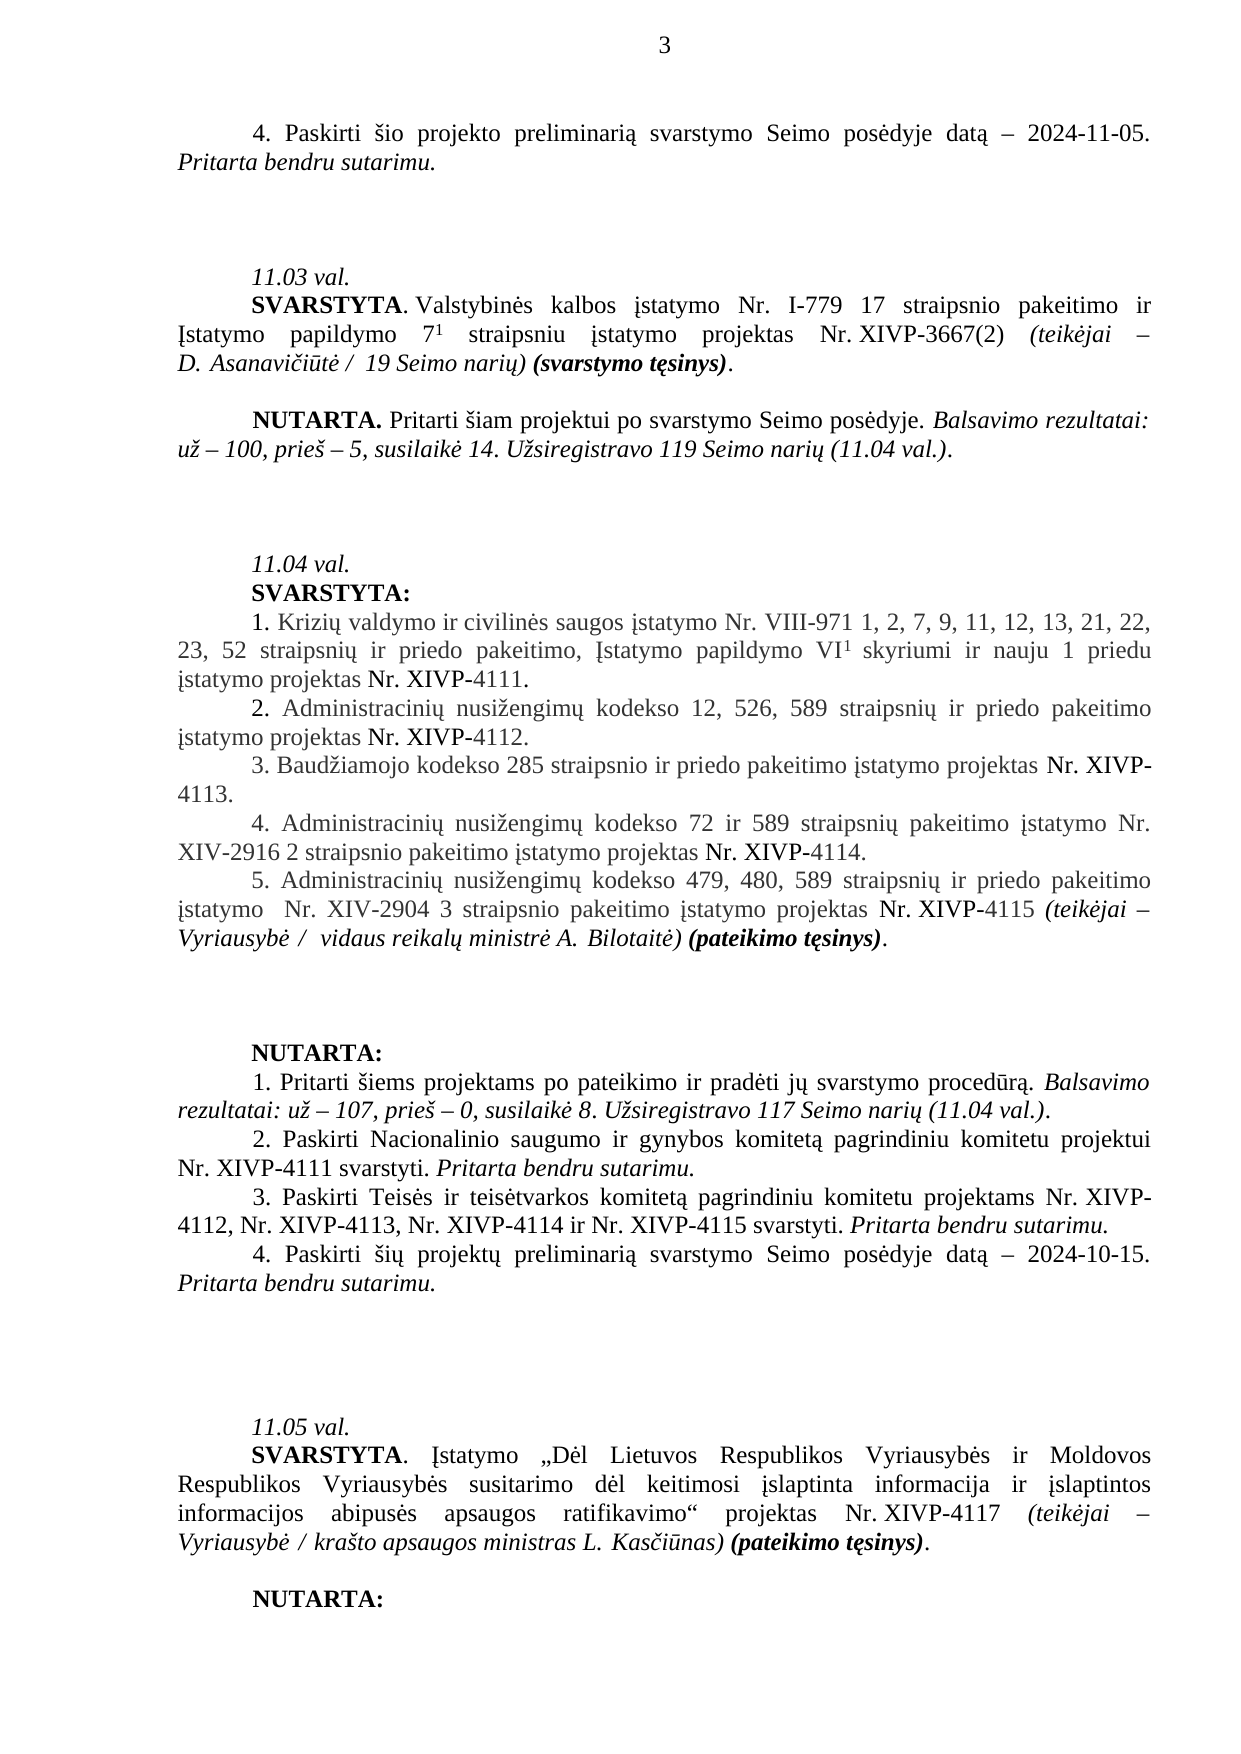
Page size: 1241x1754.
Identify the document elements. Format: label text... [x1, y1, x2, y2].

text NUTARTA: [177, 1584, 1152, 1613]
text 4. Administracinių nusižengimų kodekso 72 ir 589 straipsnių pakeitimo įstatymo Nr. XIV-2916 2 straipsnio pakeitimo įstatymo projektas Nr. XIVP-4114. [177, 808, 1152, 866]
text 4. Paskirti šio projekto preliminarią svarstymo Seimo posėdyje datą – 2024-11-05. Pritarta bendru sutarimu. [177, 118, 1152, 176]
text 2. Administracinių nusižengimų kodekso 12, 526, 589 straipsnių ir priedo pakeitimo įstatymo projektas Nr. XIVP-4112. [177, 693, 1152, 751]
text 4. Paskirti šių projektų preliminarią svarstymo Seimo posėdyje datą – 2024-10-15. Pritarta bendru sutarimu. [177, 1239, 1152, 1297]
text SVARSTYTA. Valstybinės kalbos įstatymo Nr. I-779 17 straipsnio pakeitimo ir Įstatymo papildymo 71 straipsniu įstatymo projektas Nr. XIVP-3667(2) (teikėjai – D. Asanavičiūtė / 19 Seimo narių) (svarstymo tęsinys). [177, 291, 1152, 377]
text 1. Krizių valdymo ir civilinės saugos įstatymo Nr. VIII-971 1, 2, 7, 9, 11, 12, 13, 21, 22, 23, 52 straipsnių ir priedo pakeitimo, Įstatymo papildymo VI1 skyriumi ir nauju 1 priedu įstatymo projektas Nr. XIVP-4111. [177, 607, 1152, 693]
text NUTARTA: [177, 1038, 1152, 1067]
text 2. Paskirti Nacionalinio saugumo ir gynybos komitetą pagrindiniu komitetu projektui Nr. XIVP-4111 svarstyti. Pritarta bendru sutarimu. [177, 1124, 1152, 1182]
text 5. Administracinių nusižengimų kodekso 479, 480, 589 straipsnių ir priedo pakeitimo įstatymo Nr. XIV-2904 3 straipsnio pakeitimo įstatymo projektas Nr. XIVP-4115 (teikėjai – Vyriausybė / vidaus reikalų ministrė A. Bilotaitė) (pateikimo tęsinys). [177, 866, 1152, 952]
text 3. Baudžiamojo kodekso 285 straipsnio ir priedo pakeitimo įstatymo projektas Nr. XIVP-4113. [177, 751, 1152, 808]
text 1. Pritarti šiems projektams po pateikimo ir pradėti jų svarstymo procedūrą. Balsavimo rezultatai: už – 107, prieš – 0, susilaikė 8. Užsiregistravo 117 Seimo narių (11.04 val.). [177, 1067, 1152, 1124]
text 11.03 val. [177, 262, 1152, 291]
text 11.05 val. [177, 1412, 1152, 1441]
text 3. Paskirti Teisės ir teisėtvarkos komitetą pagrindiniu komitetu projektams Nr. XIVP-4112, Nr. XIVP-4113, Nr. XIVP-4114 ir Nr. XIVP-4115 svarstyti. Pritarta bendru sutarimu. [177, 1182, 1152, 1239]
text SVARSTYTA. Įstatymo „Dėl Lietuvos Respublikos Vyriausybės ir Moldovos Respublikos Vyriausybės susitarimo dėl keitimosi įslaptinta informacija ir įslaptintos informacijos abipusės apsaugos ratifikavimo“ projektas Nr. XIVP-4117 (teikėjai – Vyriausybė / krašto apsaugos ministras L. Kasčiūnas) (pateikimo tęsinys). [177, 1441, 1152, 1556]
text SVARSTYTA: [177, 578, 1152, 607]
text NUTARTA. Pritarti šiam projektui po svarstymo Seimo posėdyje. Balsavimo rezultatai: už – 100, prieš – 5, susilaikė 14. Užsiregistravo 119 Seimo narių (11.04 val.). [177, 406, 1152, 463]
text 11.04 val. [177, 549, 1152, 578]
